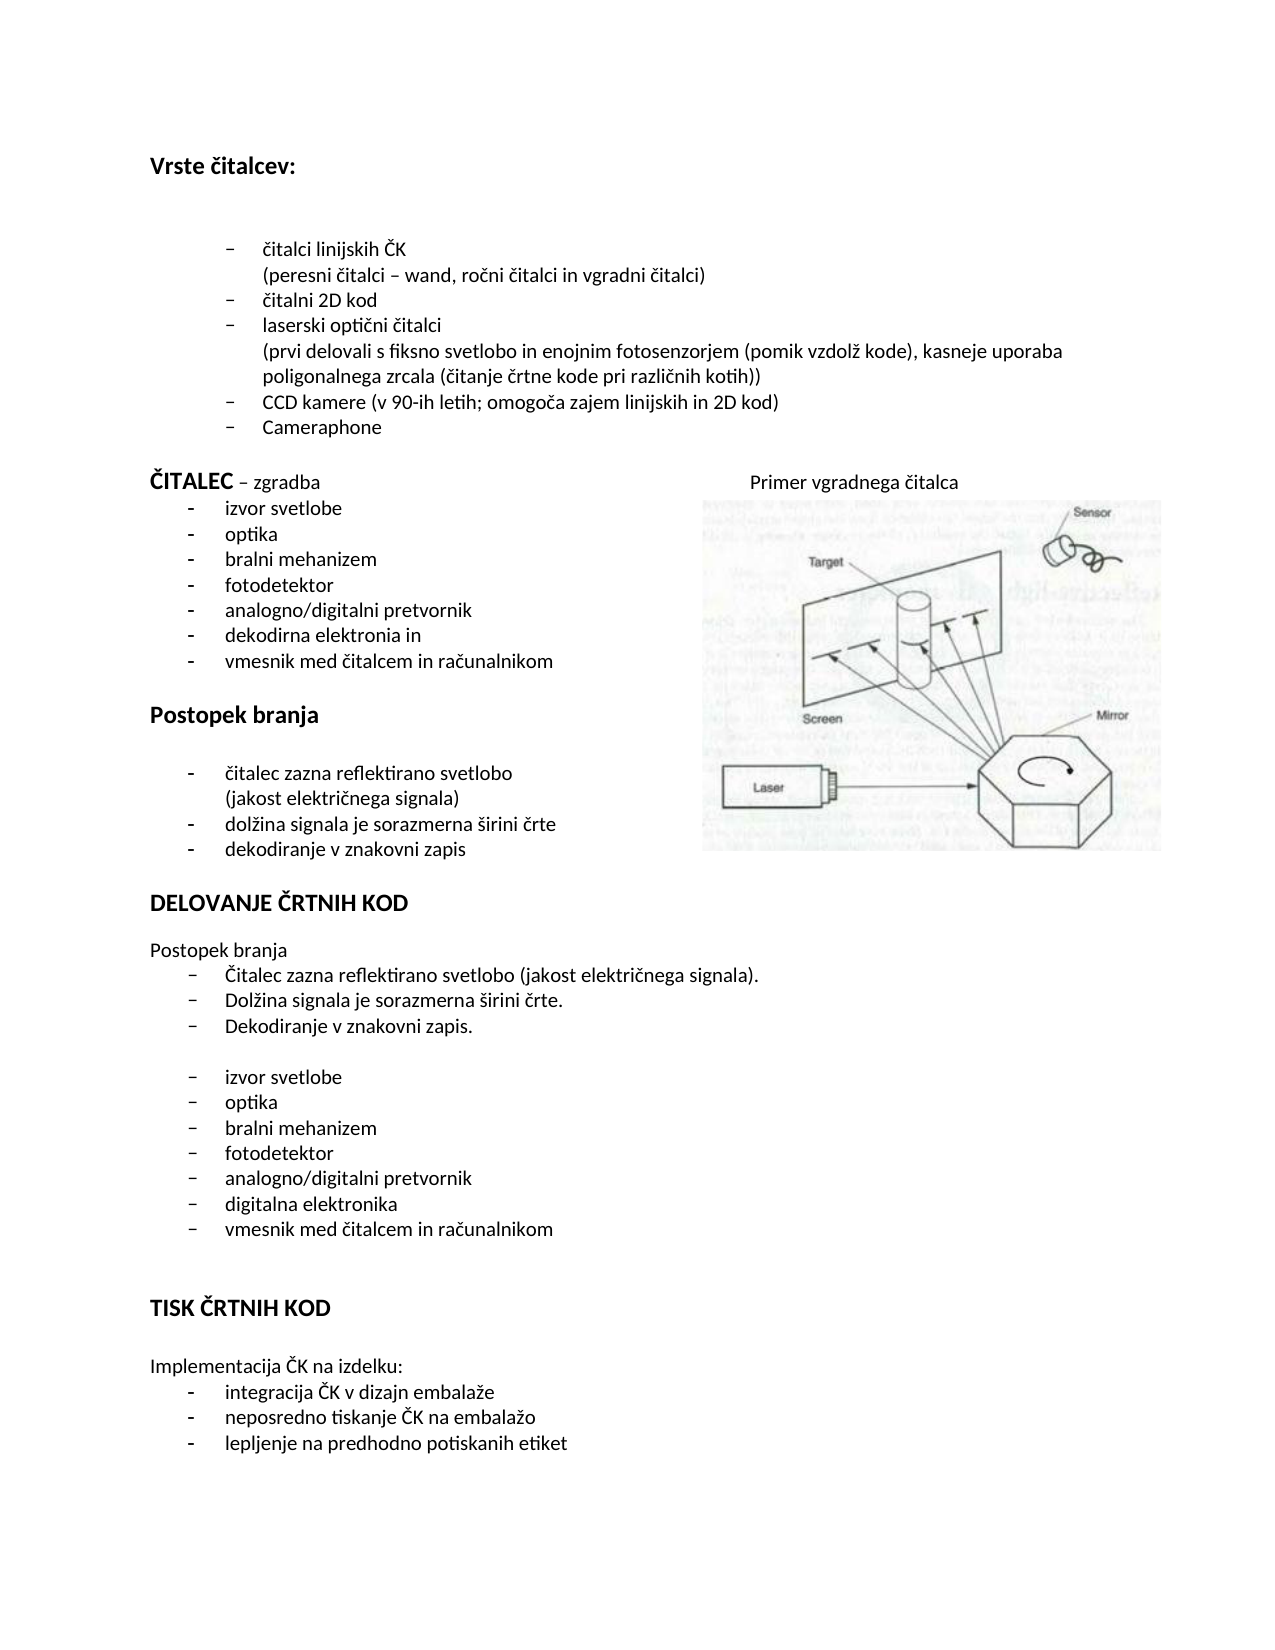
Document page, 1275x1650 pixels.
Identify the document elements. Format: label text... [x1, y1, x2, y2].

list Čitalec zazna reflektirano svetlobo (jakost električnega signala). [187, 962, 1125, 988]
list fotodetektor [187, 572, 701, 597]
list Cameraphone [225, 414, 1125, 440]
list Dolžina signala je sorazmerna širini črte. [187, 988, 1125, 1013]
list Dekodiranje v znakovni zapis. [187, 1013, 1125, 1038]
list vmesnik med čitalcem in računalnikom [187, 1216, 1125, 1242]
list vmesnik med čitalcem in računalnikom [187, 648, 701, 673]
list izvor svetlobe [187, 496, 1125, 521]
list čitalni 2D kod [225, 287, 1125, 313]
picture [702, 500, 1162, 851]
list izvor svetlobe [187, 1064, 1125, 1089]
list (prvi delovali s fiksno svetlobo in enojnim fotosenzorjem (pomik vzdolž kode), kasneje uporaba poligonalnega zrcala (čitanje črtne kode pri različnih kotih)) [262, 338, 1125, 389]
list optika [187, 521, 701, 546]
list dolžina signala je sorazmerna širini črte [187, 811, 701, 836]
text DELOVANJE ČRTNIH KOD [150, 887, 1125, 918]
list čitalci linijskih ČK [225, 236, 1125, 262]
text Postopek branja [150, 699, 701, 729]
list digitalna elektronika [187, 1191, 1125, 1216]
list fotodetektor [187, 1140, 1125, 1166]
text Postopek branja [150, 937, 1125, 962]
list neposredno tiskanje ČK na embalažo [187, 1404, 1125, 1430]
list bralni mehanizem [187, 546, 701, 572]
text Implementacija ČK na izdelku: [150, 1354, 1125, 1379]
list laserski optični čitalci [225, 313, 1125, 338]
text ČITALEC – zgradba Primer vgradnega čitalca [150, 465, 1125, 496]
list analogno/digitalni pretvornik [187, 1166, 1125, 1191]
list lepljenje na predhodno potiskanih etiket [187, 1430, 1125, 1455]
list (peresni čitalci – wand, ročni čitalci in vgradni čitalci) [262, 262, 1125, 287]
list dekodiranje v znakovni zapis [187, 836, 1125, 862]
list čitalec zazna reflektirano svetlobo [187, 760, 701, 785]
text Vrste čitalcev: [150, 150, 1125, 181]
text TISK ČRTNIH KOD [150, 1293, 1125, 1323]
list analogno/digitalni pretvornik [187, 597, 701, 623]
list integracija ČK v dizajn embalaže [187, 1379, 1125, 1404]
list bralni mehanizem [187, 1115, 1125, 1140]
list (jakost električnega signala) [225, 785, 701, 811]
list dekodirna elektronia in [187, 623, 701, 648]
list optika [187, 1089, 1125, 1115]
list CCD kamere (v 90-ih letih; omogoča zajem linijskih in 2D kod) [225, 389, 1125, 414]
